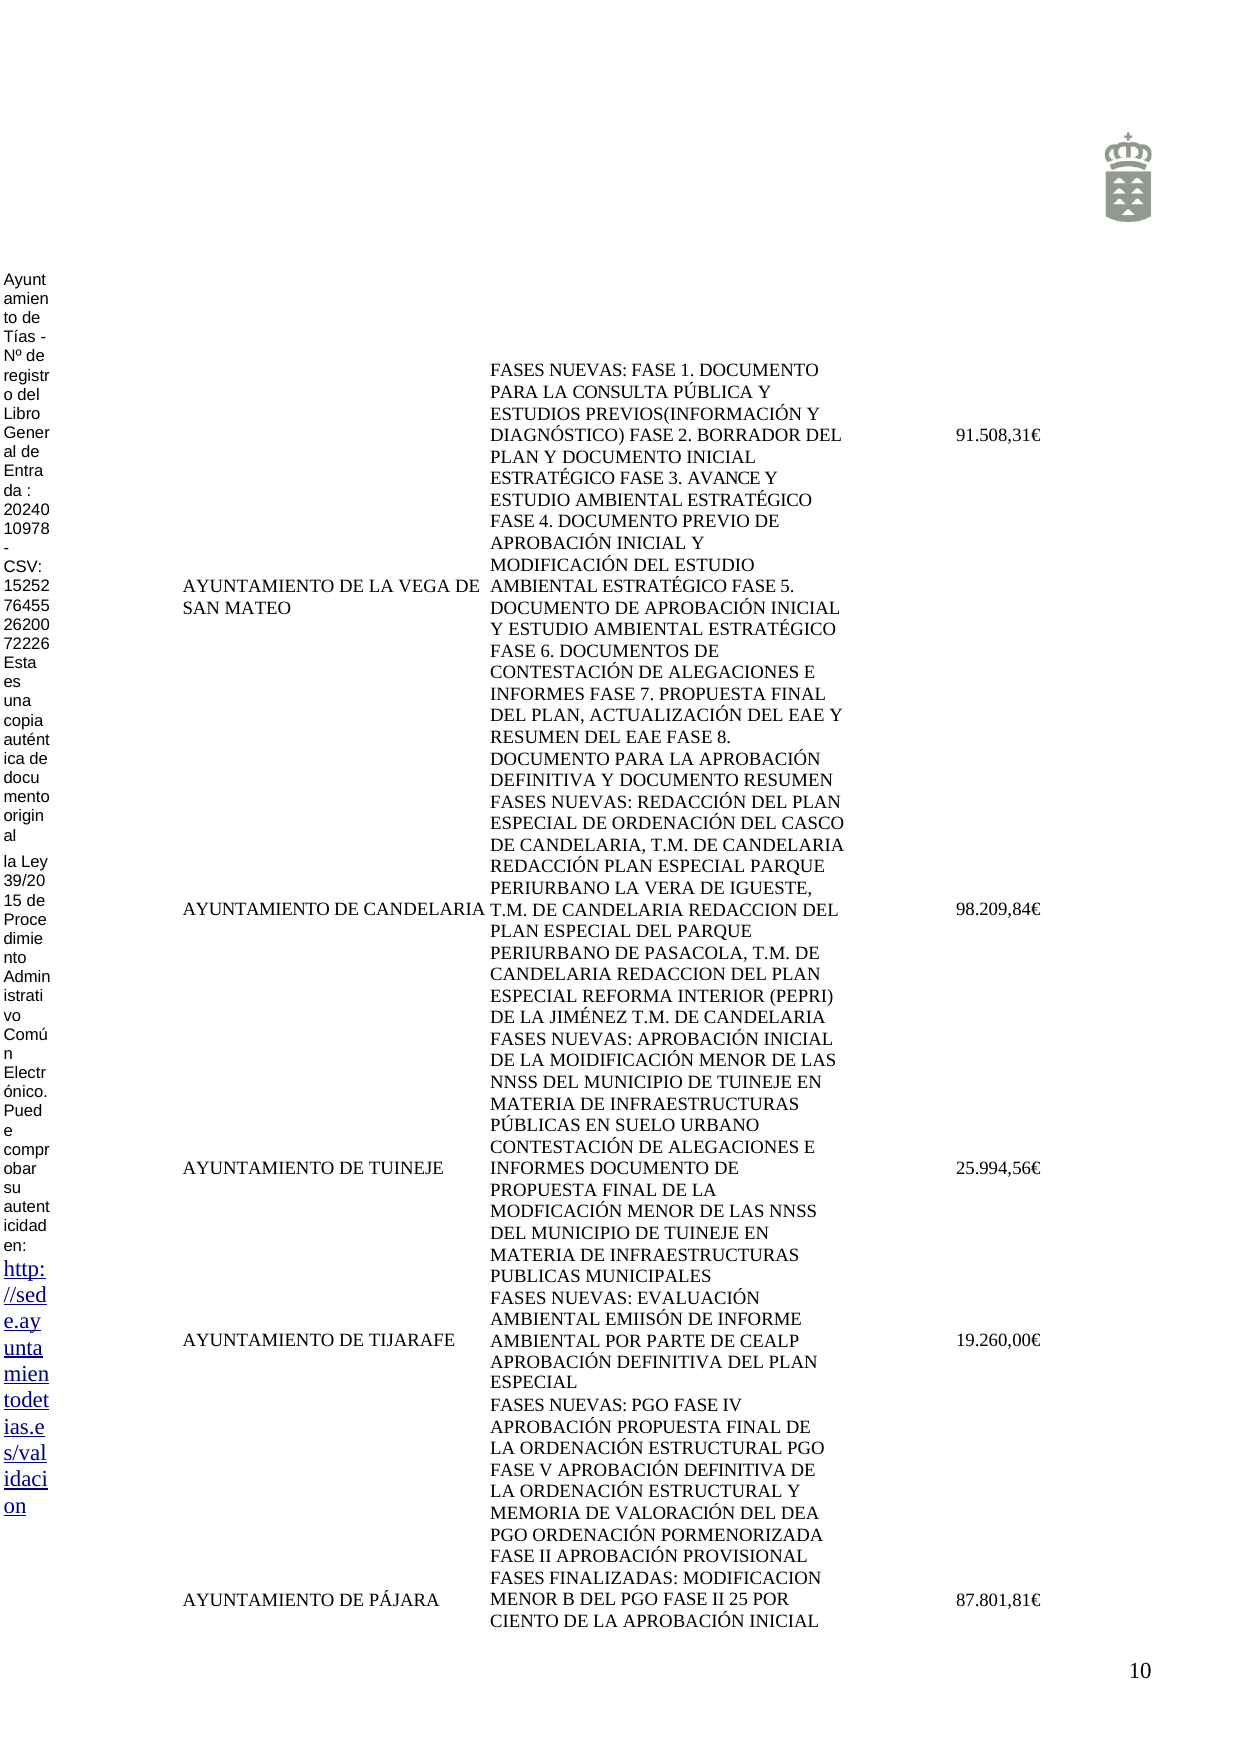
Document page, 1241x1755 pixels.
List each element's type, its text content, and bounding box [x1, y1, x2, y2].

table_cell AYUNTAMIENTO DE PÁJARA [161, 1394, 488, 1637]
table_cell 25.994,56€ [899, 1028, 1061, 1287]
table_cell FASES NUEVAS: REDACCIÓN DEL PLAN ESPECIAL DE ORDENACIÓN DEL CASCO DE CANDELARIA, T.M. DE CANDELARIA REDACCIÓN PLAN ESPECIAL PARQUE PERIURBANO LA VERA DE IGUESTE, T.M. DE CANDELARIA REDACCION DEL PLAN ESPECIAL DEL PARQUE PERIURBANO DE PASACOLA, T.M. DE CANDELARIA REDACCION DEL PLAN ESPECIAL REFORMA INTERIOR (PEPRI) DE LA JIMÉNEZ T.M. DE CANDELARIA [488, 791, 899, 1028]
table_cell AYUNTAMIENTO DE TIJARAFE [161, 1287, 488, 1394]
table_cell 87.801,81€ [899, 1394, 1061, 1637]
table_cell FASES NUEVAS: EVALUACIÓN AMBIENTAL EMIISÓN DE INFORME AMBIENTAL POR PARTE DE CEALP APROBACIÓN DEFINITIVA DEL PLAN ESPECIAL [488, 1287, 899, 1394]
table_cell AYUNTAMIENTO DE CANDELARIA [161, 791, 488, 1028]
table_cell FASES NUEVAS: APROBACIÓN INICIAL DE LA MOIDIFICACIÓN MENOR DE LAS NNSS DEL MUNICIPIO DE TUINEJE EN MATERIA DE INFRAESTRUCTURAS PÚBLICAS EN SUELO URBANO CONTESTACIÓN DE ALEGACIONES E INFORMES DOCUMENTO DE PROPUESTA FINAL DE LA MODFICACIÓN MENOR DE LAS NNSS DEL MUNICIPIO DE TUINEJE EN MATERIA DE INFRAESTRUCTURAS PUBLICAS MUNICIPALES [488, 1028, 899, 1287]
table_cell AYUNTAMIENTO DE TUINEJE [161, 1028, 488, 1287]
table_cell 19.260,00€ [899, 1287, 1061, 1394]
table_cell FASES NUEVAS: PGO FASE IV APROBACIÓN PROPUESTA FINAL DE LA ORDENACIÓN ESTRUCTURAL PGO FASE V APROBACIÓN DEFINITIVA DE LA ORDENACIÓN ESTRUCTURAL Y MEMORIA DE VALORACIÓN DEL DEA PGO ORDENACIÓN PORMENORIZADA FASE II APROBACIÓN PROVISIONAL FASES FINALIZADAS: MODIFICACION MENOR B DEL PGO FASE II 25 POR CIENTO DE LA APROBACIÓN INICIAL [488, 1394, 899, 1637]
text electrónico según la Ley 39/2015 de Procedimiento Administrativo Común Electrónico. Puede comprobar su autenticidad en: http://sede.ayuntamientodetias.es/validacion [3, 852, 51, 1525]
table_header AYUNTAMIENTO DE LA VEGA DE SAN MATEO [161, 359, 488, 791]
text Ayuntamiento de Tías - Nº de registro del Libro General de Entrada : 2024010978 - CSV: 15252764552620072226 Esta es una copia auténtica de documento original [3, 269, 51, 844]
table_header FASES NUEVAS: FASE 1. DOCUMENTO PARA LA CONSULTA PÚBLICA Y ESTUDIOS PREVIOS(INFORMACIÓN Y DIAGNÓSTICO) FASE 2. BORRADOR DEL PLAN Y DOCUMENTO INICIAL ESTRATÉGICO FASE 3. AVANCE Y ESTUDIO AMBIENTAL ESTRATÉGICO FASE 4. DOCUMENTO PREVIO DE APROBACIÓN INICIAL Y MODIFICACIÓN DEL ESTUDIO AMBIENTAL ESTRATÉGICO FASE 5. DOCUMENTO DE APROBACIÓN INICIAL Y ESTUDIO AMBIENTAL ESTRATÉGICO FASE 6. DOCUMENTOS DE CONTESTACIÓN DE ALEGACIONES E INFORMES FASE 7. PROPUESTA FINAL DEL PLAN, ACTUALIZACIÓN DEL EAE Y RESUMEN DEL EAE FASE 8. DOCUMENTO PARA LA APROBACIÓN DEFINITIVA Y DOCUMENTO RESUMEN [488, 359, 899, 791]
table_cell 98.209,84€ [899, 791, 1061, 1028]
table_header 91.508,31€ [899, 359, 1061, 791]
